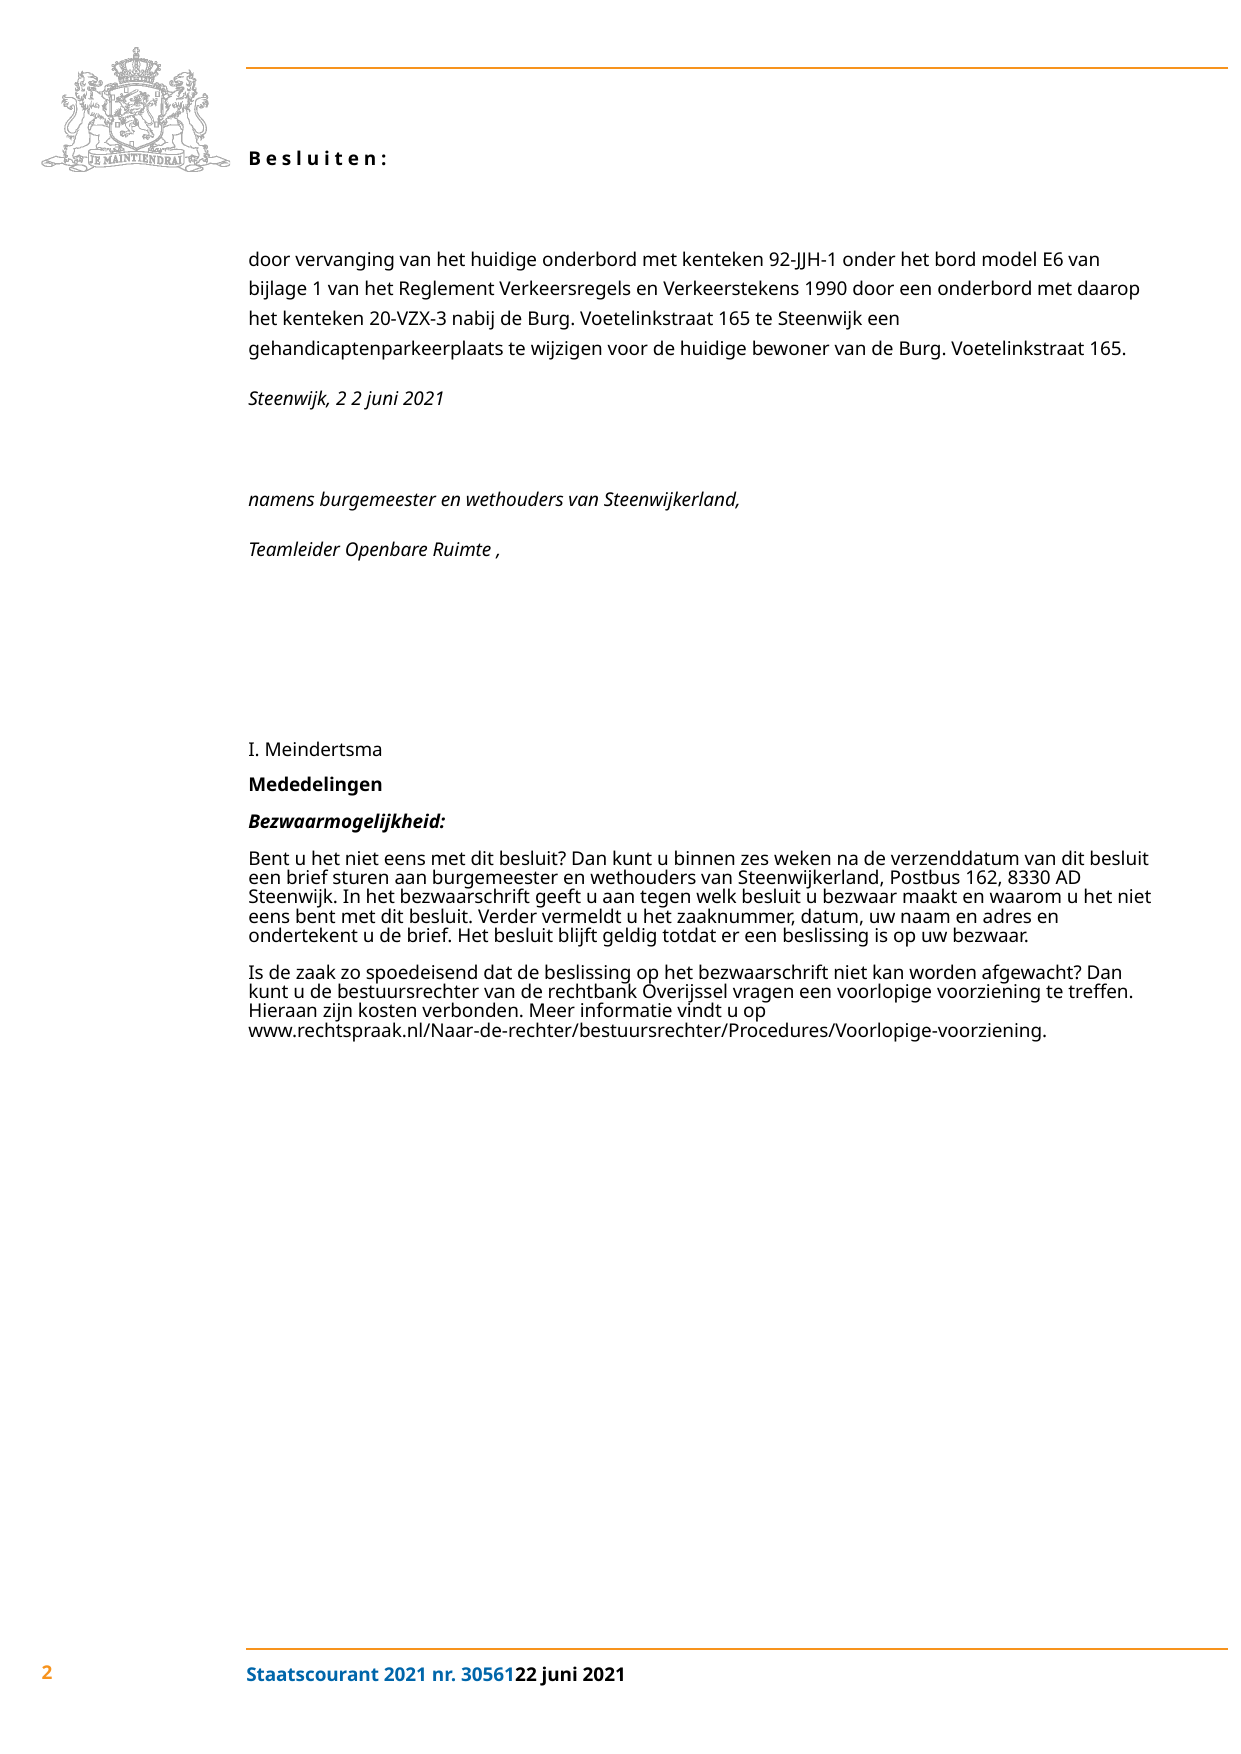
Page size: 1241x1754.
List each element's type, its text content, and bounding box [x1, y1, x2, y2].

text Is de zaak zo spoedeisend dat de beslissing op het bezwaarschrift niet kan worden afgewacht? Dan kunt u de bestuursrechter van de rechtbank Overijssel vragen een voorlopige voorziening te treffen. Hieraan zijn kosten verbonden. Meer informatie vindt u op www.rechtspraak.nl/Naar-de-rechter/bestuursrechter/Procedures/Voorlopige-voorziening. [248, 964, 1152, 1041]
text B e s l u i t e n : [248, 145, 1152, 171]
text Steenwijk, 2 2 juni 2021 [248, 385, 1152, 411]
text Teamleider Openbare Ruimte , [248, 536, 1152, 562]
text Mededelingen [248, 776, 1152, 795]
picture [41, 47, 231, 172]
text I. Meindertsma [248, 737, 1152, 762]
text door vervanging van het huidige onderbord met kenteken 92-JJH-1 onder het bord model E6 van bijlage 1 van het Reglement Verkeersregels en Verkeerstekens 1990 door een onderbord met daarop het kenteken 20-VZX-3 nabij de Burg. Voetelinkstraat 165 te Steenwijk een gehandicaptenparkeerplaats te wijzigen voor de huidige bewoner van de Burg. Voetelinkstraat 165. [248, 246, 1152, 361]
text Bezwaarmogelijkheid: [248, 813, 1152, 832]
text Bent u het niet eens met dit besluit? Dan kunt u binnen zes weken na de verzenddatum van dit besluit een brief sturen aan burgemeester en wethouders van Steenwijkerland, Postbus 162, 8330 AD Steenwijk. In het bezwaarschrift geeft u aan tegen welk besluit u bezwaar maakt en waarom u het niet eens bent met dit besluit. Verder vermeldt u het zaaknummer, datum, uw naam en adres en ondertekent u de brief. Het besluit blijft geldig totdat er een beslissing is op uw bezwaar. [248, 850, 1152, 946]
text namens burgemeester en wethouders van Steenwijkerland, [248, 486, 1152, 512]
